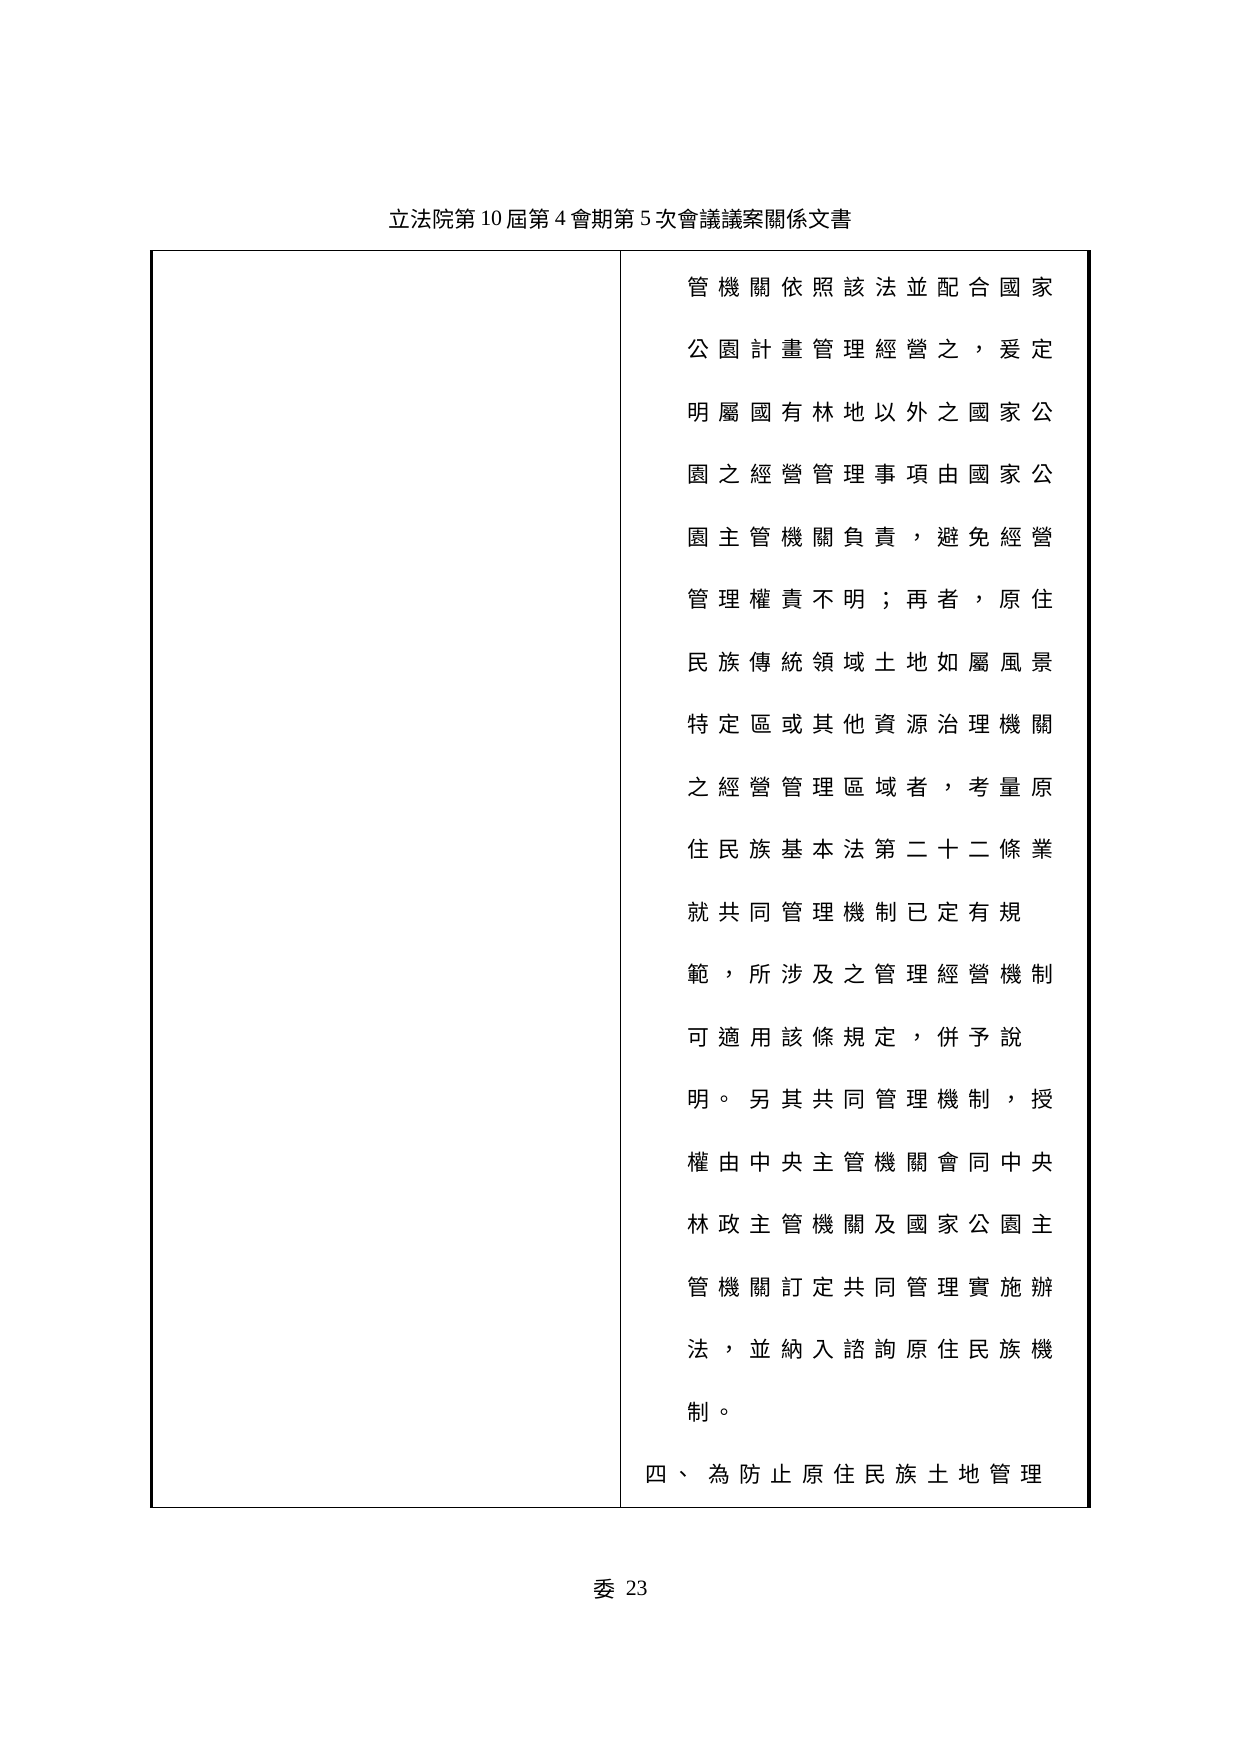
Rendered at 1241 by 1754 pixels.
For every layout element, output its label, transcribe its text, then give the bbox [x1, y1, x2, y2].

table_cell 管機關依照該法並配合國家公園計畫管理經營之，爰定明屬國有林地以外之國家公園之經營管理事項由國家公園主管機關負責，避免經營管理權責不明；再者，原住民族傳統領域土地如屬風景特定區或其他資源治理機關之經營管理區域者，考量原住民族基本法第二十二條業就共同管理機制已定有規範，所涉及之管理經營機制可適用該條規定，併予說明。另其共同管理機制，授權由中央主管機關會同中央林政主管機關及國家公園主管機關訂定共同管理實施辦法，並納入諮詢原住民族機制。 四、為防止原住民族土地管理 [621, 251, 1087, 1507]
table_cell [153, 251, 620, 1507]
